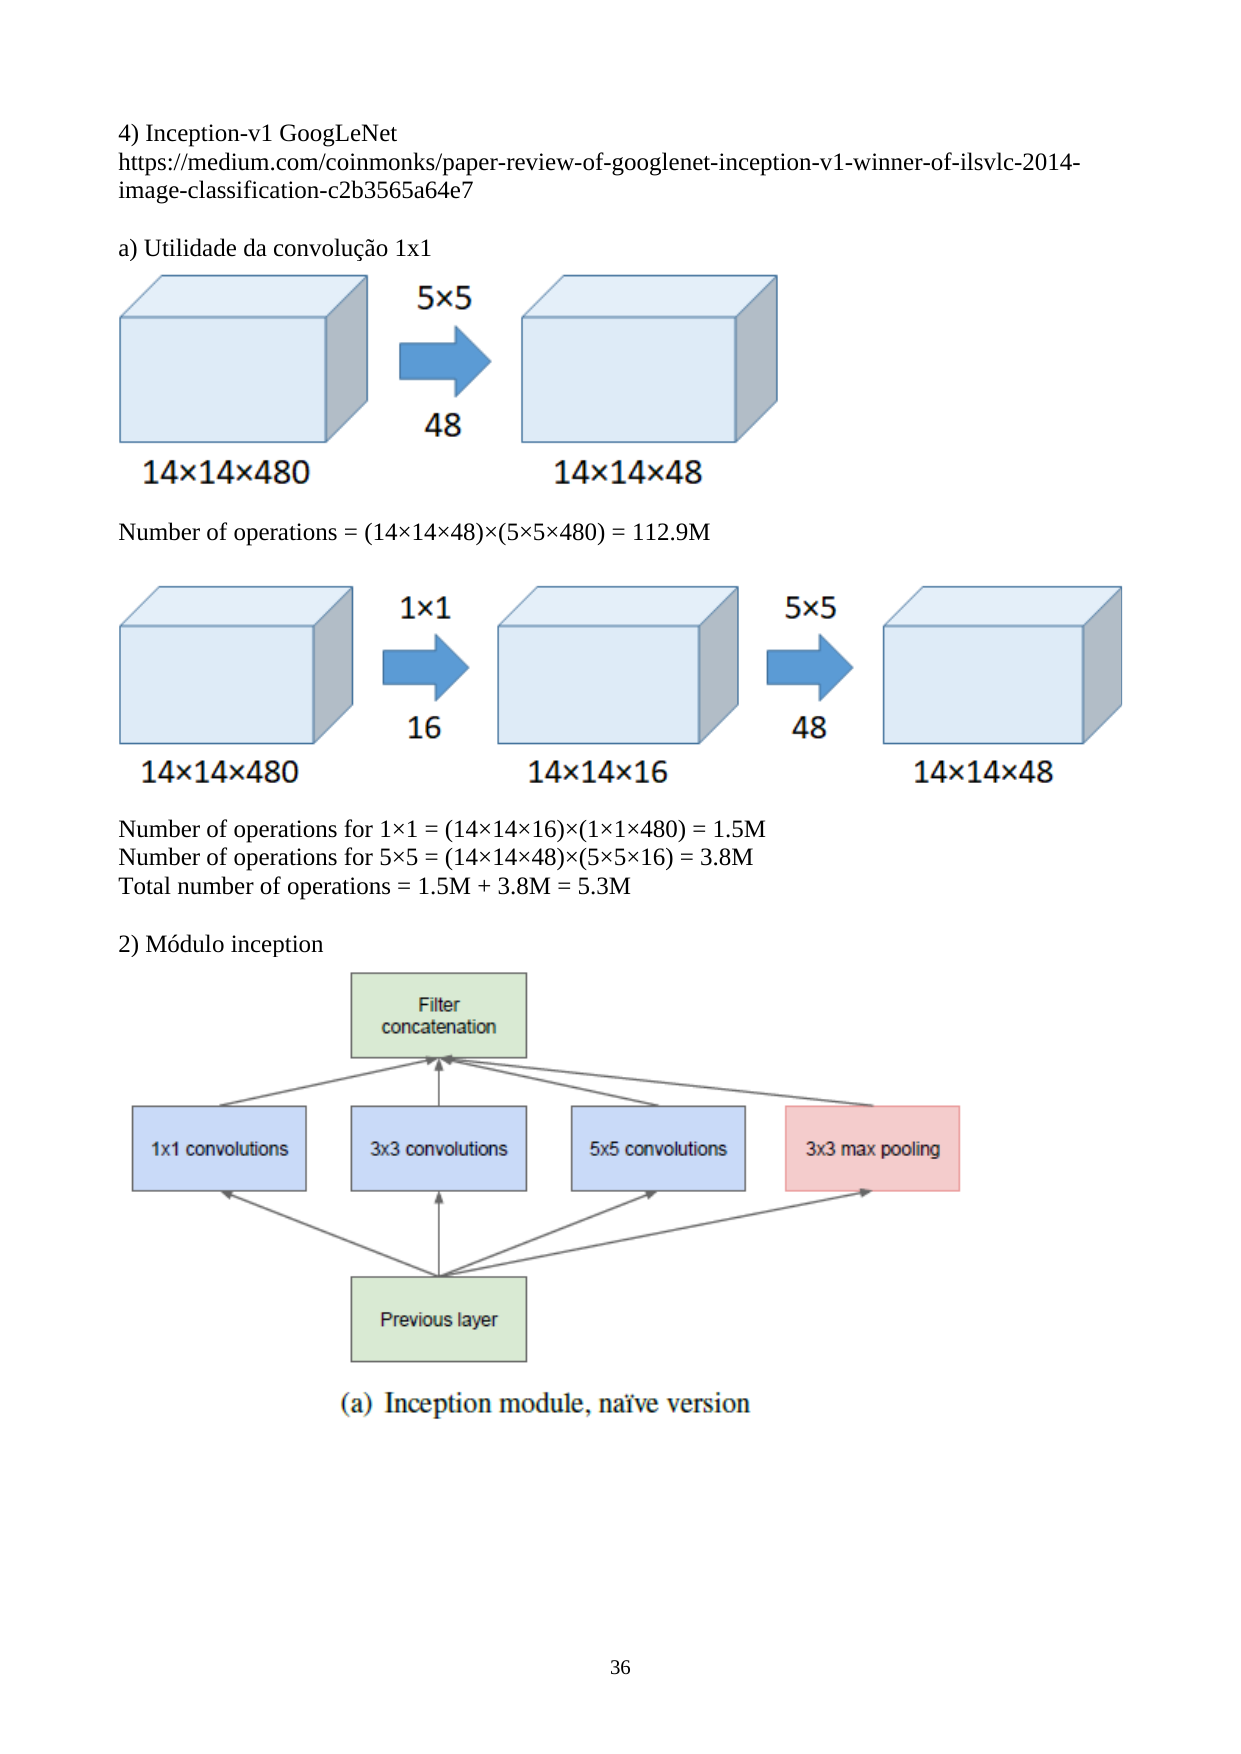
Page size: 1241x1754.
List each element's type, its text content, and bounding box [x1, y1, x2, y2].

picture [118, 957, 976, 1430]
text 4) Inception-v1 GoogLeNet [118, 118, 1122, 147]
text https://medium.com/coinmonks/paper-review-of-googlenet-inception-v1-winner-of-ilsvlc-2014-image-classification-c2b3565a64e7 [118, 147, 1122, 204]
text a) Utilidade da convolução 1x1 [118, 233, 1122, 262]
picture [118, 261, 778, 517]
text Number of operations = (14×14×48)×(5×5×480) = 112.9M [118, 517, 1122, 545]
picture [118, 574, 1123, 814]
text Number of operations for 1×1 = (14×14×16)×(1×1×480) = 1.5M Number of operations for 5×5 = (14×14×48)×(5×5×16) = 3.8M Total number of operations = 1.5M + 3.8M = 5.3M [118, 814, 1122, 900]
text 2) Módulo inception [118, 929, 1122, 957]
